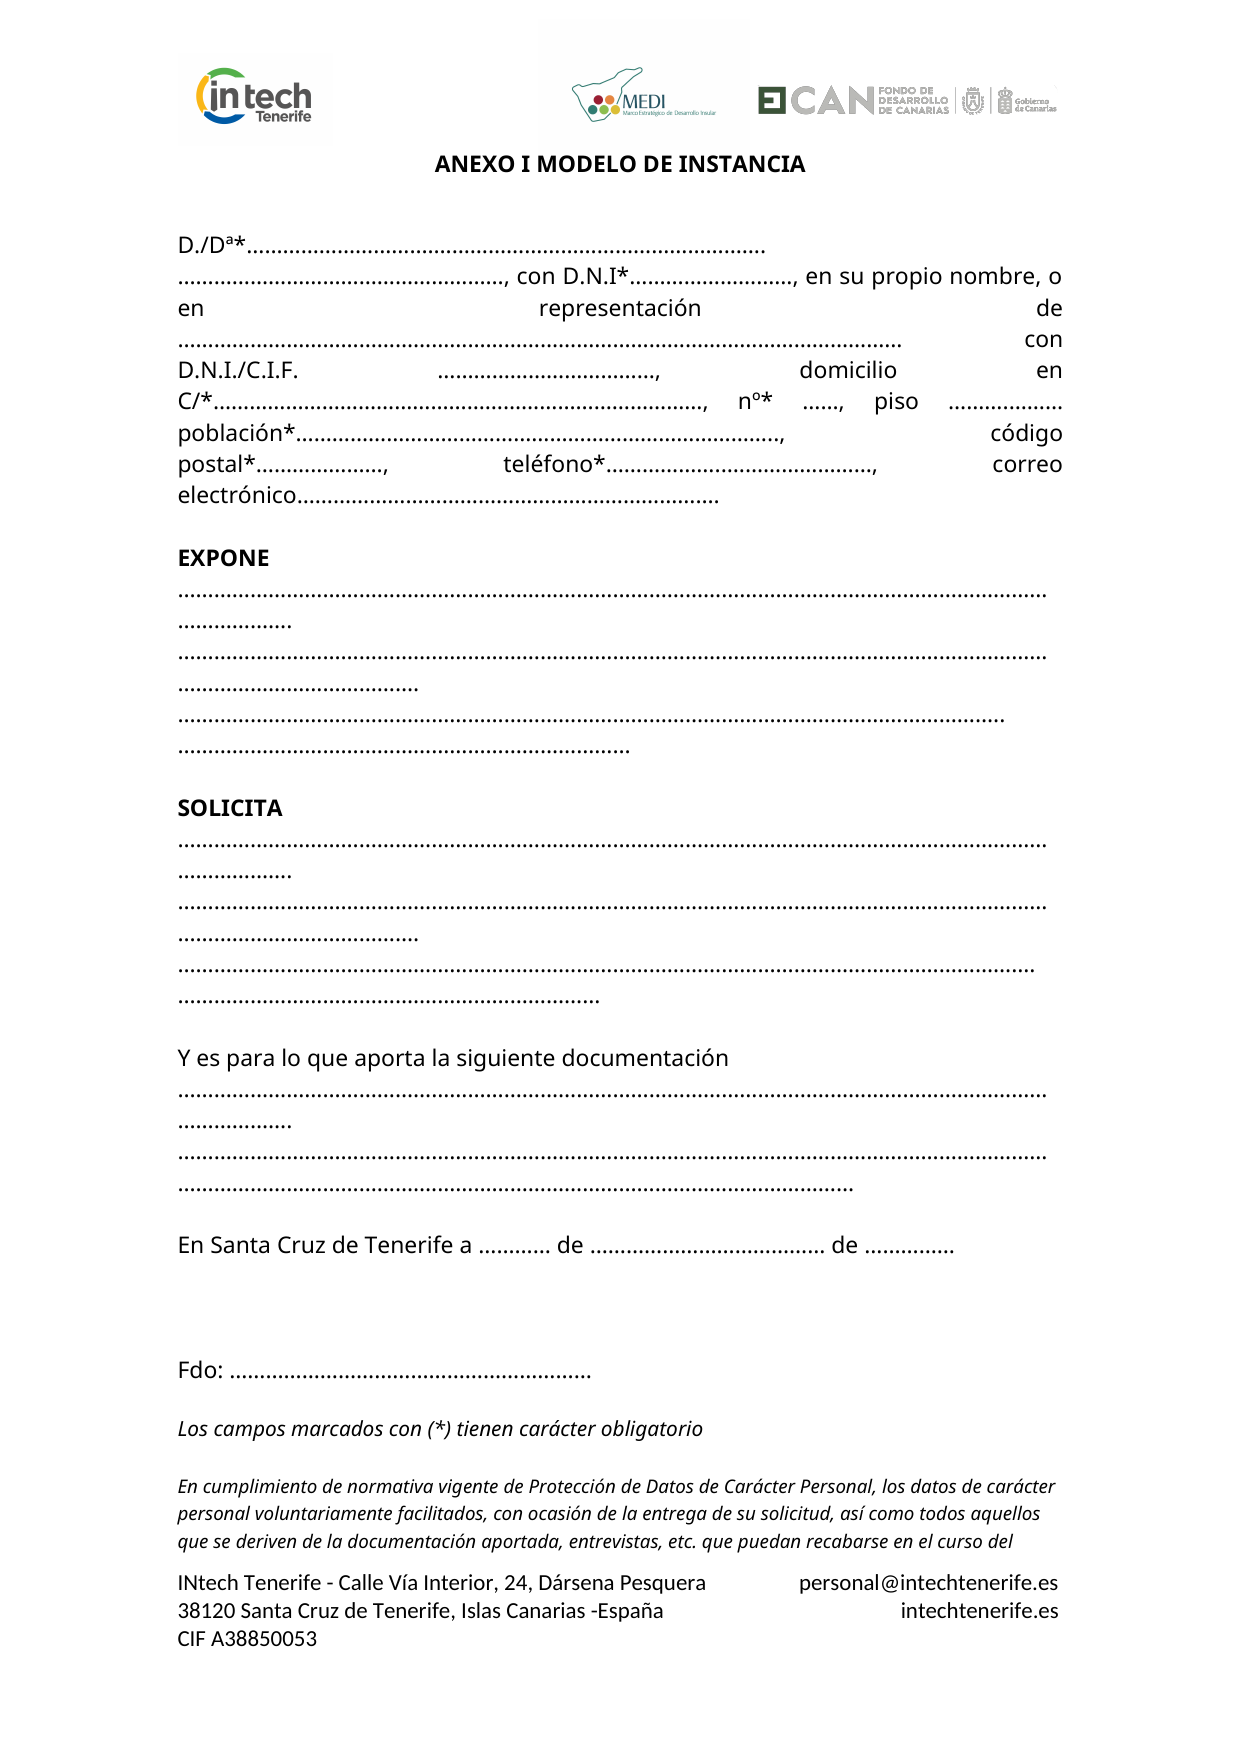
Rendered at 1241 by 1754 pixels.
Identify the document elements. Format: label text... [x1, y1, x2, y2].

text En Santa Cruz de Tenerife a ………… de ………………………………… de …………… [177, 1229, 1063, 1260]
text Y es para lo que aporta la siguiente documentación [177, 1041, 1063, 1073]
text ANEXO I MODELO DE INSTANCIA [177, 148, 1063, 179]
text ……………………………………………………………………………………………………………………………………………….………………………………………………………………………………………………………………………………………………………………….……………………………………………………………… [177, 1073, 1063, 1198]
text Fdo: …………………………………………………… [177, 1354, 1063, 1385]
text SOLICITA [177, 791, 1063, 823]
text ……………………………………………………………………………………………………………………………………………….………………………………………………………………………………………………………………………………………………………………….………………………………………………………………………………………………………………………..………………………………………………………………… [177, 573, 1063, 760]
text En cumplimiento de normativa vigente de Protección de Datos de Carácter Personal, los datos de carácter personal voluntariamente facilitados, con ocasión de la entrega de su solicitud, así como todos aquellos que se deriven de la documentación aportada, entrevistas, etc. que puedan recabarse en el curso del [177, 1473, 1063, 1553]
text EXPONE [177, 541, 1063, 573]
text Los campos marcados con (*) tienen carácter obligatorio [177, 1414, 1063, 1442]
text D./Dª*……………………….………………………………………………….………………………………………………, con D.N.I*………………………, en su propio nombre, o en representación de ………………………………………………………………………………………………………… con D.N.I./C.I.F. ………………………………, domicilio en C/*………………………………………………………………………, nº* ……, piso ……….……… población*…………………………………………………………………….., código postal*…………………, teléfono*………………..……………………, correo electrónico……………………………………………………………. [177, 229, 1063, 510]
text ……………………………………………………………………………………………………………………………………………….………………………………………………………………………………………………………………………………………………………………….…………………………………………………………………………………………………………………………….………………………………….………………………… [177, 823, 1063, 1010]
